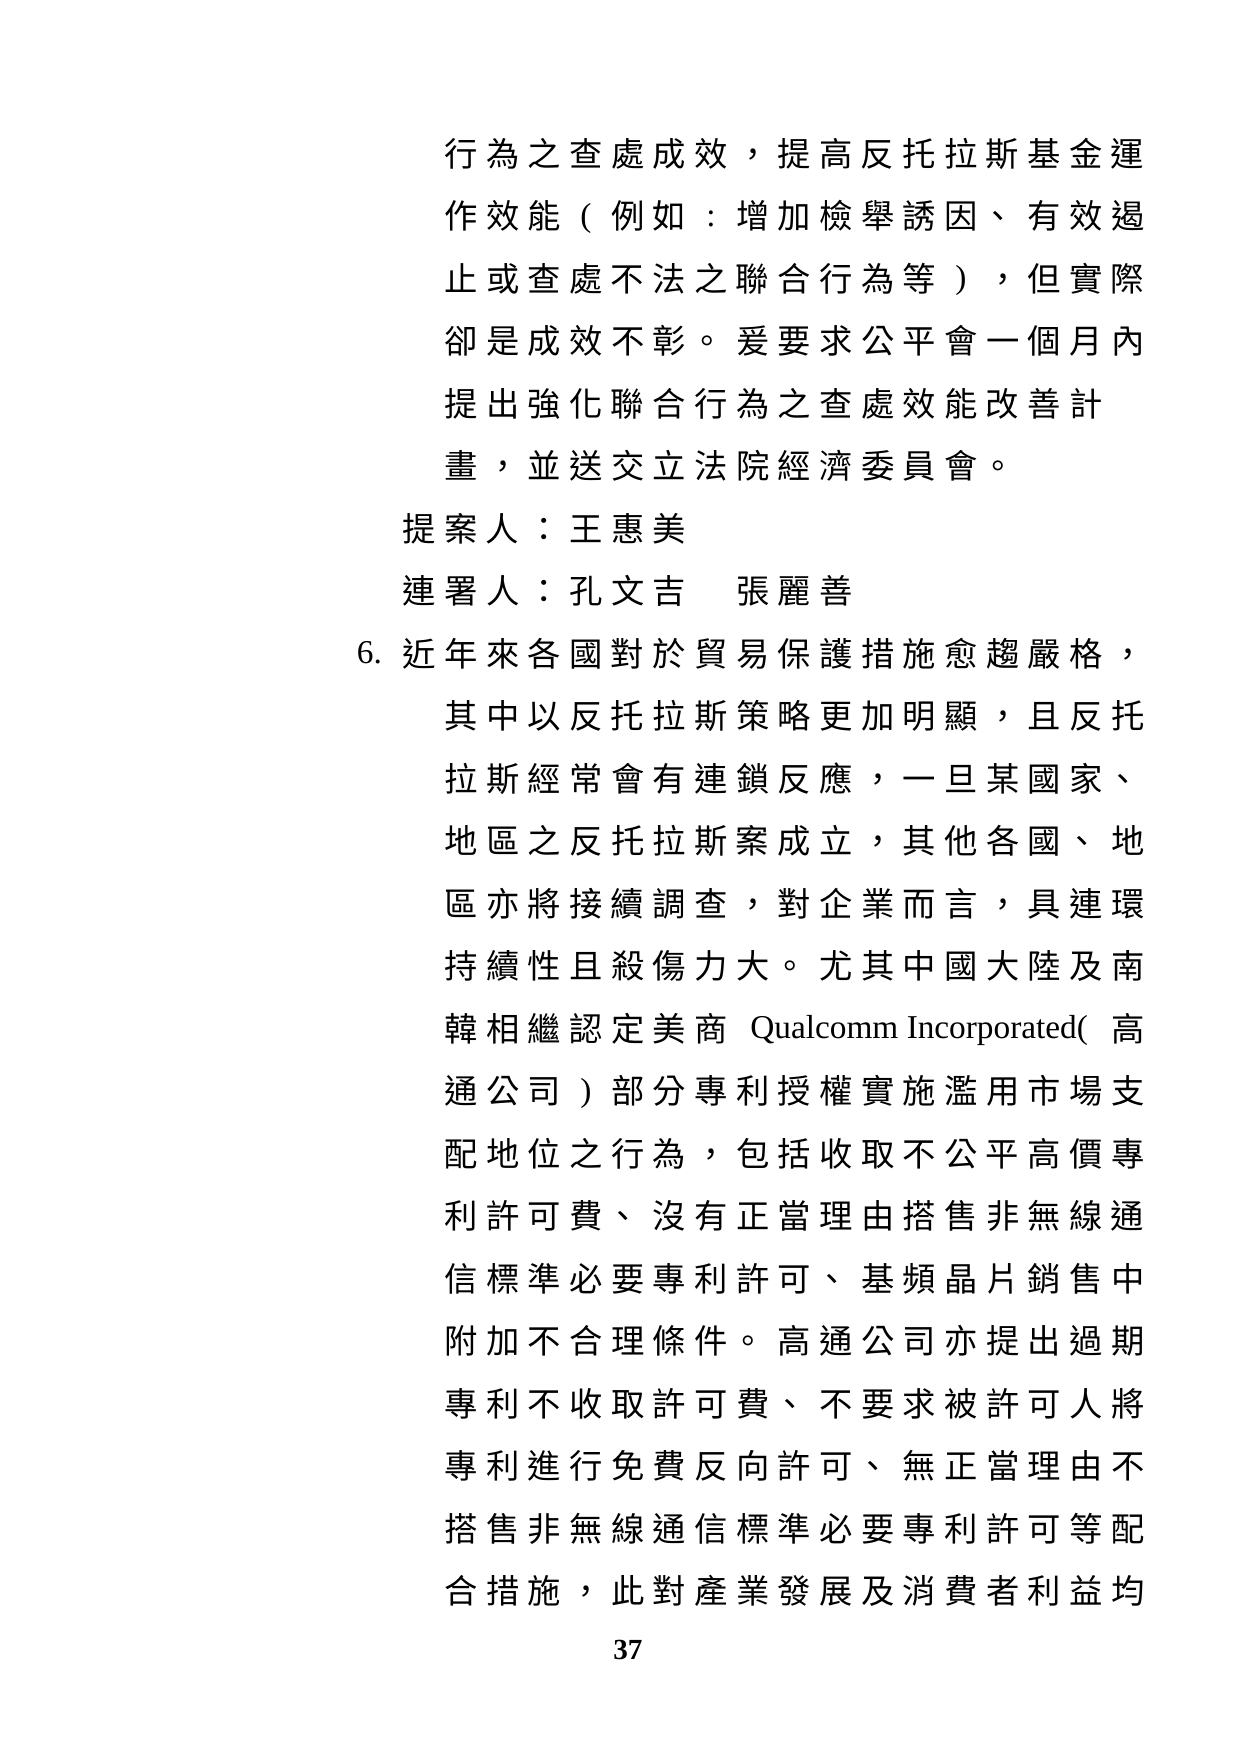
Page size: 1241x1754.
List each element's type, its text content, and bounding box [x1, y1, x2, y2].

text 連署人：孔文吉 張麗善 [384, 548, 1044, 610]
list 行為之查處成效，提高反托拉斯基金運作效能(例如:增加檢舉誘因、有效遏止或查處不法之聯合行為等)，但實際卻是成效不彰。爰要求公平會一個月內提出強化聯合行為之查處效能改善計畫，並送交立法院經濟委員會。 [337, 110, 1148, 485]
text 提案人：王惠美 [384, 485, 1044, 548]
list 近年來各國對於貿易保護措施愈趨嚴格，其中以反托拉斯策略更加明顯，且反托拉斯經常會有連鎖反應，一旦某國家、地區之反托拉斯案成立，其他各國、地區亦將接續調查，對企業而言，具連環持續性且殺傷力大。尤其中國大陸及南韓相繼認定美商Qualcomm Incorporated(高通公司)部分專利授權實施濫用市場支配地位之行為，包括收取不公平高價專利許可費、沒有正當理由搭售非無線通信標準必要專利許可、基頻晶片銷售中附加不合理條件。高通公司亦提出過期專利不收取許可費、不要求被許可人將專利進行免費反向許可、無正當理由不搭售非無線通信標準必要專利許可等配合措施，此對產業發展及消費者利益均 [337, 610, 1148, 1610]
